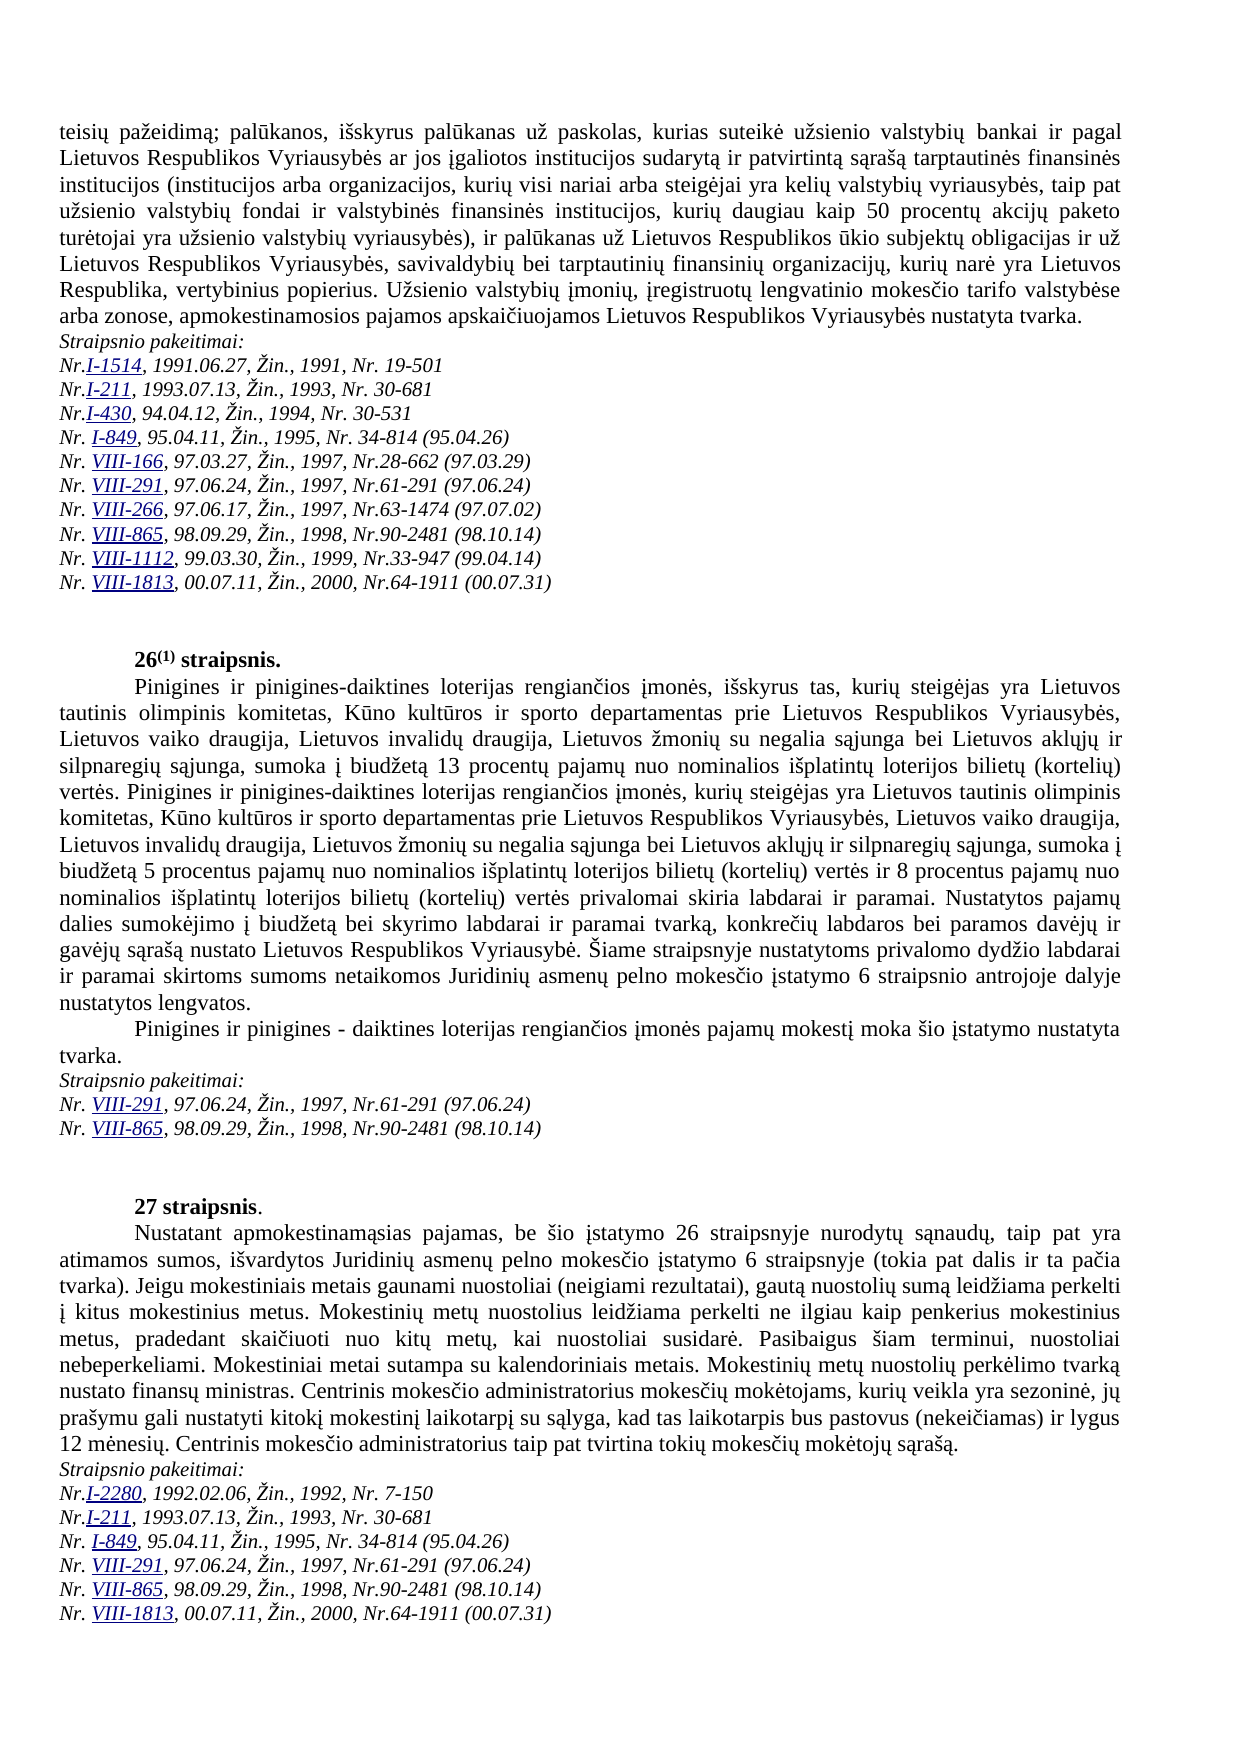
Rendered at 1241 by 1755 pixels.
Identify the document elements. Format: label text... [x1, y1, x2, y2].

text 26(1) straipsnis. [59, 646, 1122, 673]
text Nr. VIII-291, 97.06.24, Žin., 1997, Nr.61-291 (97.06.24) [59, 1553, 1122, 1577]
text Nr. VIII-291, 97.06.24, Žin., 1997, Nr.61-291 (97.06.24) [59, 473, 1122, 497]
text Nr.I-430, 94.04.12, Žin., 1994, Nr. 30-531 [59, 401, 1122, 425]
text Nustatant apmokestinamąsias pajamas, be šio įstatymo 26 straipsnyje nurodytų sąnaudų, taip pat yra atimamos sumos, išvardytos Juridinių asmenų pelno mokesčio įstatymo 6 straipsnyje (tokia pat dalis ir ta pačia tvarka). Jeigu mokestiniais metais gaunami nuostoliai (neigiami rezultatai), gautą nuostolių sumą leidžiama perkelti į kitus mokestinius metus. Mokestinių metų nuostolius leidžiama perkelti ne ilgiau kaip penkerius mokestinius metus, pradedant skaičiuoti nuo kitų metų, kai nuostoliai susidarė. Pasibaigus šiam terminui, nuostoliai nebeperkeliami. Mokestiniai metai sutampa su kalendoriniais metais. Mokestinių metų nuostolių perkėlimo tvarką nustato finansų ministras. Centrinis mokesčio administratorius mokesčių mokėtojams, kurių veikla yra sezoninė, jų prašymu gali nustatyti kitokį mokestinį laikotarpį su sąlyga, kad tas laikotarpis bus pastovus (nekeičiamas) ir lygus 12 mėnesių. Centrinis mokesčio administratorius taip pat tvirtina tokių mokesčių mokėtojų sąrašą. [59, 1219, 1122, 1456]
text Nr.I-1514, 1991.06.27, Žin., 1991, Nr. 19-501 [59, 353, 1122, 377]
text Straipsnio pakeitimai: [59, 1068, 1122, 1092]
text Nr. VIII-865, 98.09.29, Žin., 1998, Nr.90-2481 (98.10.14) [59, 521, 1122, 546]
text Nr. VIII-1813, 00.07.11, Žin., 2000, Nr.64-1911 (00.07.31) [59, 1601, 1122, 1625]
text Pinigines ir pinigines - daiktines loterijas rengiančios įmonės pajamų mokestį moka šio įstatymo nustatyta tvarka. [59, 1015, 1122, 1068]
text Nr. VIII-1112, 99.03.30, Žin., 1999, Nr.33-947 (99.04.14) [59, 546, 1122, 569]
text Straipsnio pakeitimai: [59, 1456, 1122, 1481]
text Nr. VIII-266, 97.06.17, Žin., 1997, Nr.63-1474 (97.07.02) [59, 497, 1122, 521]
text Nr.I-211, 1993.07.13, Žin., 1993, Nr. 30-681 [59, 1504, 1122, 1529]
text Nr.I-211, 1993.07.13, Žin., 1993, Nr. 30-681 [59, 377, 1122, 401]
text Pinigines ir pinigines-daiktines loterijas rengiančios įmonės, išskyrus tas, kurių steigėjas yra Lietuvos tautinis olimpinis komitetas, Kūno kultūros ir sporto departamentas prie Lietuvos Respublikos Vyriausybės, Lietuvos vaiko draugija, Lietuvos invalidų draugija, Lietuvos žmonių su negalia sąjunga bei Lietuvos aklųjų ir silpnaregių sąjunga, sumoka į biudžetą 13 procentų pajamų nuo nominalios išplatintų loterijos bilietų (kortelių) vertės. Pinigines ir pinigines-daiktines loterijas rengiančios įmonės, kurių steigėjas yra Lietuvos tautinis olimpinis komitetas, Kūno kultūros ir sporto departamentas prie Lietuvos Respublikos Vyriausybės, Lietuvos vaiko draugija, Lietuvos invalidų draugija, Lietuvos žmonių su negalia sąjunga bei Lietuvos aklųjų ir silpnaregių sąjunga, sumoka į biudžetą 5 procentus pajamų nuo nominalios išplatintų loterijos bilietų (kortelių) vertės ir 8 procentus pajamų nuo nominalios išplatintų loterijos bilietų (kortelių) vertės privalomai skiria labdarai ir paramai. Nustatytos pajamų dalies sumokėjimo į biudžetą bei skyrimo labdarai ir paramai tvarką, konkrečių labdaros bei paramos davėjų ir gavėjų sąrašą nustato Lietuvos Respublikos Vyriausybė. Šiame straipsnyje nustatytoms privalomo dydžio labdarai ir paramai skirtoms sumoms netaikomos Juridinių asmenų pelno mokesčio įstatymo 6 straipsnio antrojoje dalyje nustatytos lengvatos. [59, 673, 1122, 1015]
text Nr.I-2280, 1992.02.06, Žin., 1992, Nr. 7-150 [59, 1481, 1122, 1504]
text Nr. VIII-166, 97.03.27, Žin., 1997, Nr.28-662 (97.03.29) [59, 449, 1122, 473]
text Straipsnio pakeitimai: [59, 329, 1122, 353]
text 27 straipsnis. [59, 1193, 1122, 1219]
text Nr. I-849, 95.04.11, Žin., 1995, Nr. 34-814 (95.04.26) [59, 425, 1122, 449]
text Nr. VIII-865, 98.09.29, Žin., 1998, Nr.90-2481 (98.10.14) [59, 1577, 1122, 1601]
text Nr. VIII-291, 97.06.24, Žin., 1997, Nr.61-291 (97.06.24) [59, 1092, 1122, 1116]
text Nr. I-849, 95.04.11, Žin., 1995, Nr. 34-814 (95.04.26) [59, 1529, 1122, 1553]
text Nr. VIII-1813, 00.07.11, Žin., 2000, Nr.64-1911 (00.07.31) [59, 569, 1122, 594]
text teisių pažeidimą; palūkanos, išskyrus palūkanas už paskolas, kurias suteikė užsienio valstybių bankai ir pagal Lietuvos Respublikos Vyriausybės ar jos įgaliotos institucijos sudarytą ir patvirtintą sąrašą tarptautinės finansinės institucijos (institucijos arba organizacijos, kurių visi nariai arba steigėjai yra kelių valstybių vyriausybės, taip pat užsienio valstybių fondai ir valstybinės finansinės institucijos, kurių daugiau kaip 50 procentų akcijų paketo turėtojai yra užsienio valstybių vyriausybės), ir palūkanas už Lietuvos Respublikos ūkio subjektų obligacijas ir už Lietuvos Respublikos Vyriausybės, savivaldybių bei tarptautinių finansinių organizacijų, kurių narė yra Lietuvos Respublika, vertybinius popierius. Užsienio valstybių įmonių, įregistruotų lengvatinio mokesčio tarifo valstybėse arba zonose, apmokestinamosios pajamos apskaičiuojamos Lietuvos Respublikos Vyriausybės nustatyta tvarka. [59, 118, 1122, 329]
text Nr. VIII-865, 98.09.29, Žin., 1998, Nr.90-2481 (98.10.14) [59, 1116, 1122, 1140]
